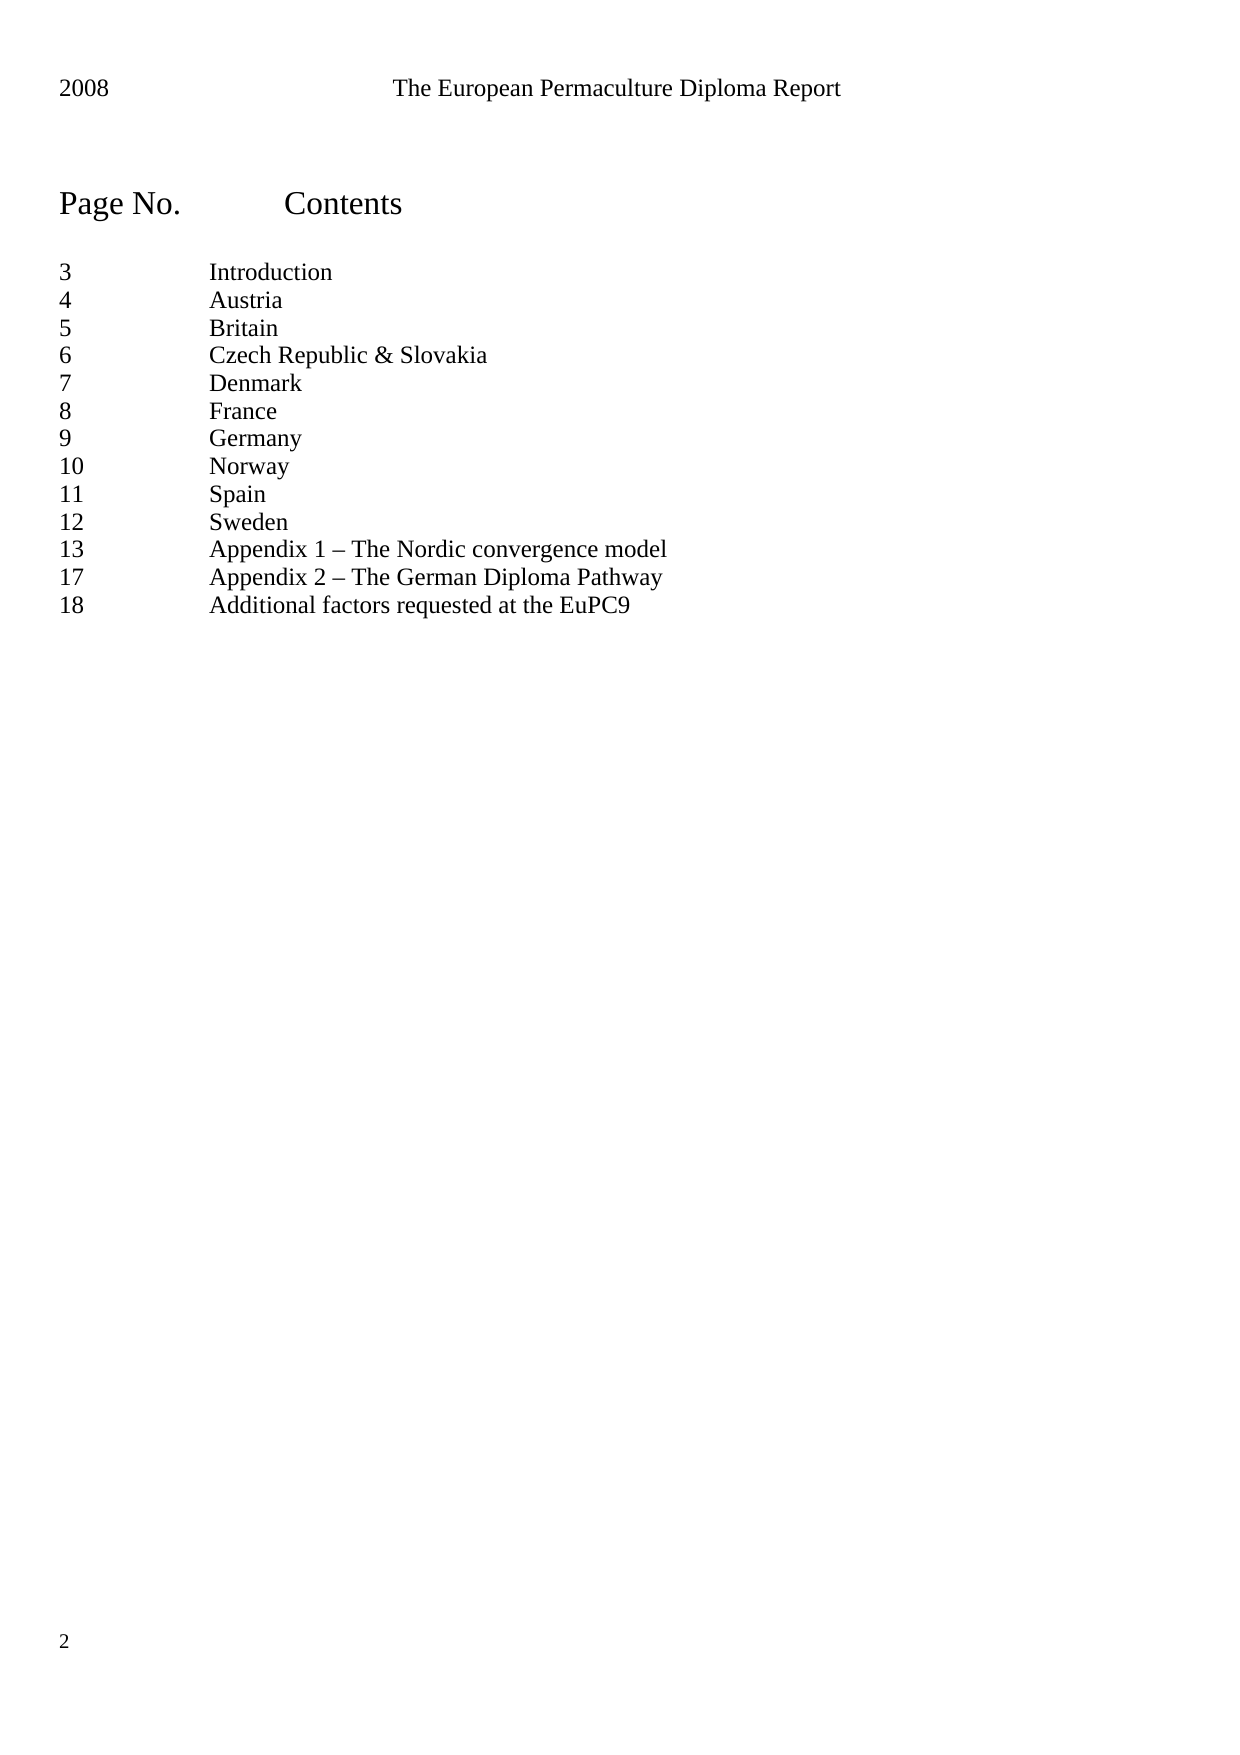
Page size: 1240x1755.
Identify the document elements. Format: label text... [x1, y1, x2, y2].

text 13 Appendix 1 – The Nordic convergence model [59, 535, 1181, 563]
text 12 Sweden [59, 508, 1181, 535]
text Page No. Contents [59, 184, 1181, 221]
text 6 Czech Republic & Slovakia [59, 341, 1181, 369]
text 9 Germany [59, 424, 1181, 452]
text 10 Norway [59, 452, 1181, 480]
text 18 Additional factors requested at the EuPC9 [59, 591, 1181, 618]
text 5 Britain [59, 314, 1181, 341]
text 11 Spain [59, 480, 1181, 508]
text 4 Austria [59, 286, 1181, 314]
text 7 Denmark [59, 369, 1181, 397]
text 8 France [59, 397, 1181, 424]
text 17 Appendix 2 – The German Diploma Pathway [59, 563, 1181, 591]
text 3 Introduction [59, 258, 1181, 286]
